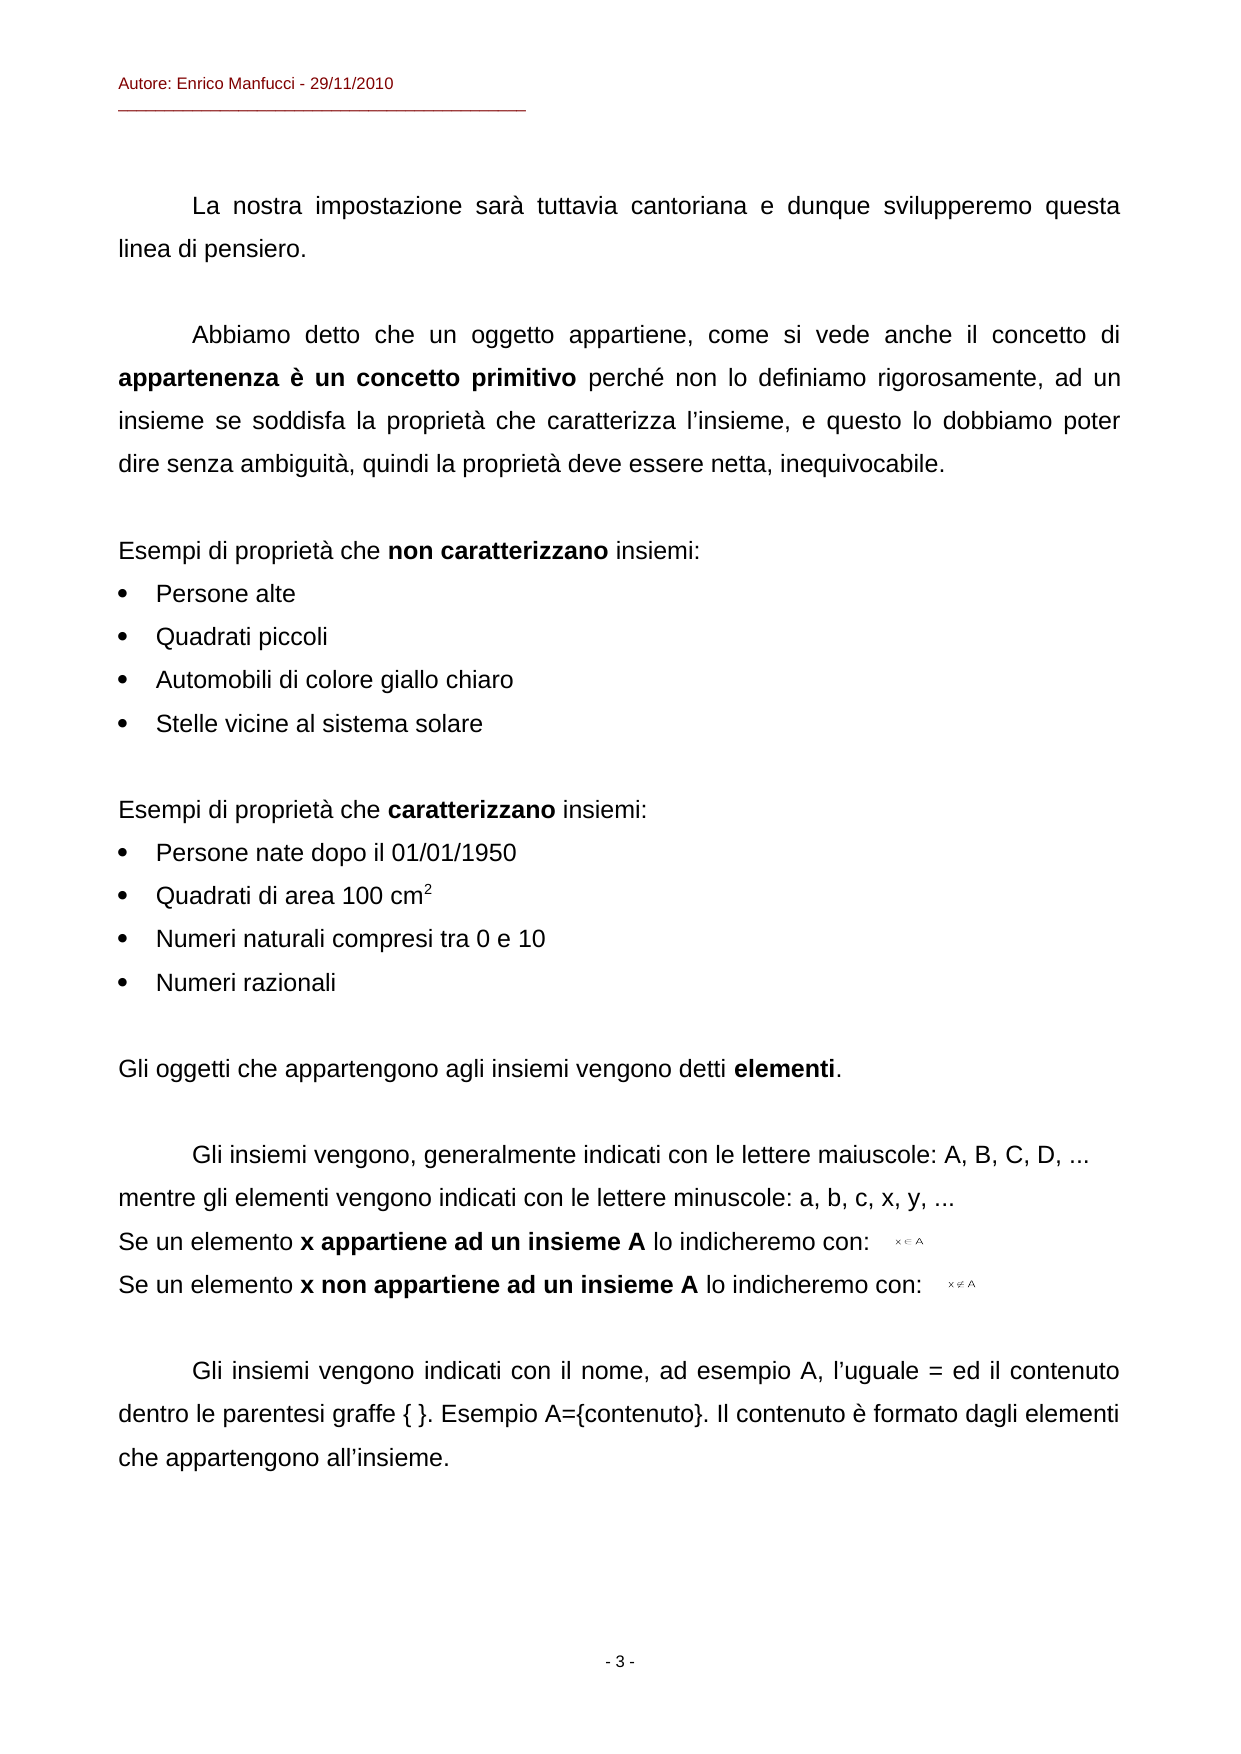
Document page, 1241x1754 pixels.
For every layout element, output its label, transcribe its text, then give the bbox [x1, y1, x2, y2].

list Persone nate dopo il 01/01/1950 [118, 838, 1122, 867]
text Esempi di proprietà che caratterizzano insiemi: [118, 795, 1122, 824]
list Persone alte [118, 579, 1122, 608]
text Se un elemento x non appartiene ad un insieme A lo indicheremo con: [118, 1270, 1122, 1299]
list Automobili di colore giallo chiaro [118, 665, 1122, 694]
list Stelle vicine al sistema solare [118, 708, 1122, 737]
list Quadrati piccoli [118, 622, 1122, 651]
text Abbiamo detto che un oggetto appartiene, come si vede anche il concetto di appartenenza è un concetto primitivo perché non lo definiamo rigorosamente, ad un insieme se soddisfa la proprietà che caratterizza l’insieme, e questo lo dobbiamo poter dire senza ambiguità, quindi la proprietà deve essere netta, inequivocabile. [118, 320, 1122, 478]
text Gli oggetti che appartengono agli insiemi vengono detti elementi. [118, 1054, 1122, 1083]
text mentre gli elementi vengono indicati con le lettere minuscole: a, b, c, x, y, ... [118, 1183, 1122, 1212]
list Numeri razionali [118, 968, 1122, 997]
list Numeri naturali compresi tra 0 e 10 [118, 924, 1122, 953]
text Se un elemento x appartiene ad un insieme A lo indicheremo con: [118, 1227, 1122, 1255]
text Gli insiemi vengono, generalmente indicati con le lettere maiuscole: A, B, C, D, ... [118, 1140, 1122, 1169]
list Quadrati di area 100 cm2 [118, 881, 1122, 910]
text La nostra impostazione sarà tuttavia cantoriana e dunque svilupperemo questa linea di pensiero. [118, 191, 1122, 263]
text Esempi di proprietà che non caratterizzano insiemi: [118, 536, 1122, 564]
text Gli insiemi vengono indicati con il nome, ad esempio A, l’uguale = ed il contenuto dentro le parentesi graffe { }. Esempio A={contenuto}. Il contenuto è formato dagli elementi che appartengono all’insieme. [118, 1356, 1122, 1471]
